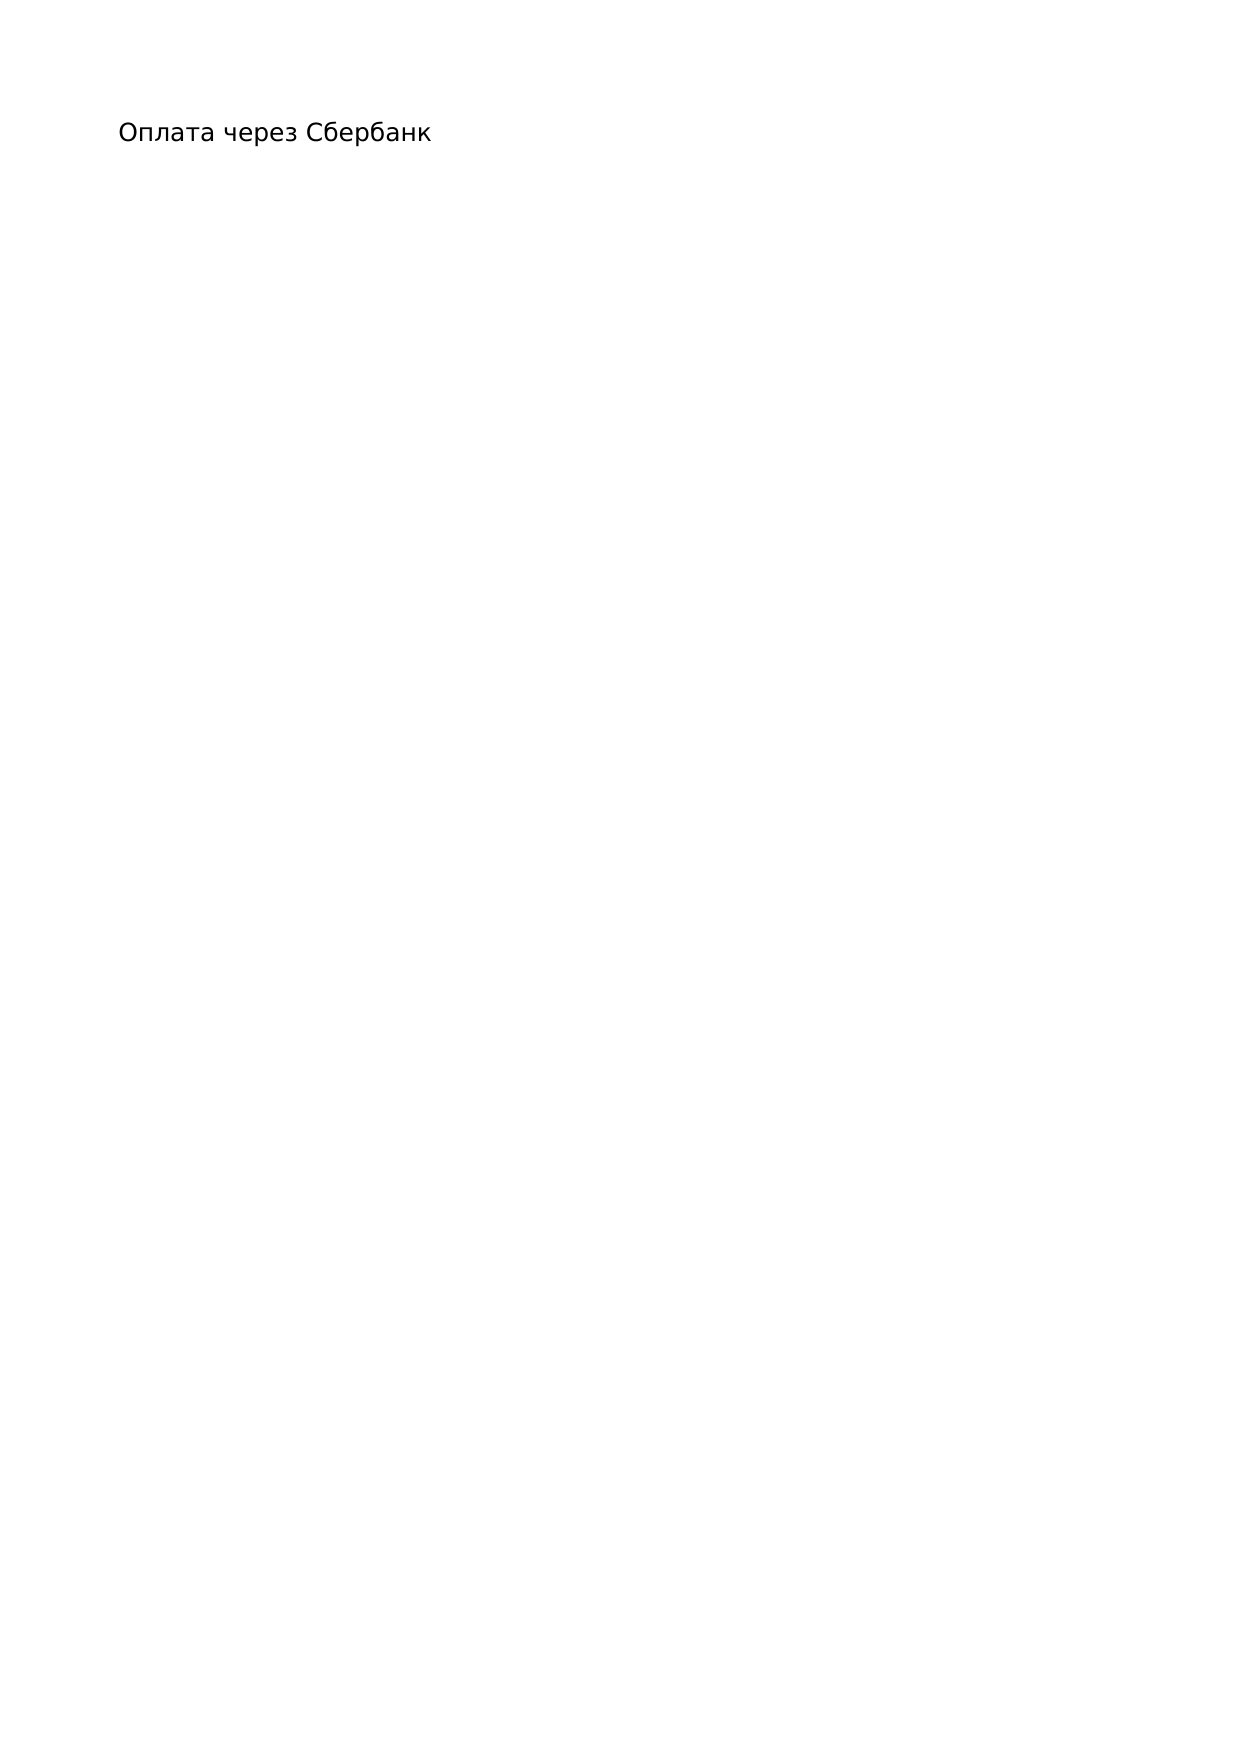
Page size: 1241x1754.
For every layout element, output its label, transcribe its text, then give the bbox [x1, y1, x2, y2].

text Оплата через Сбербанк [118, 118, 1122, 147]
